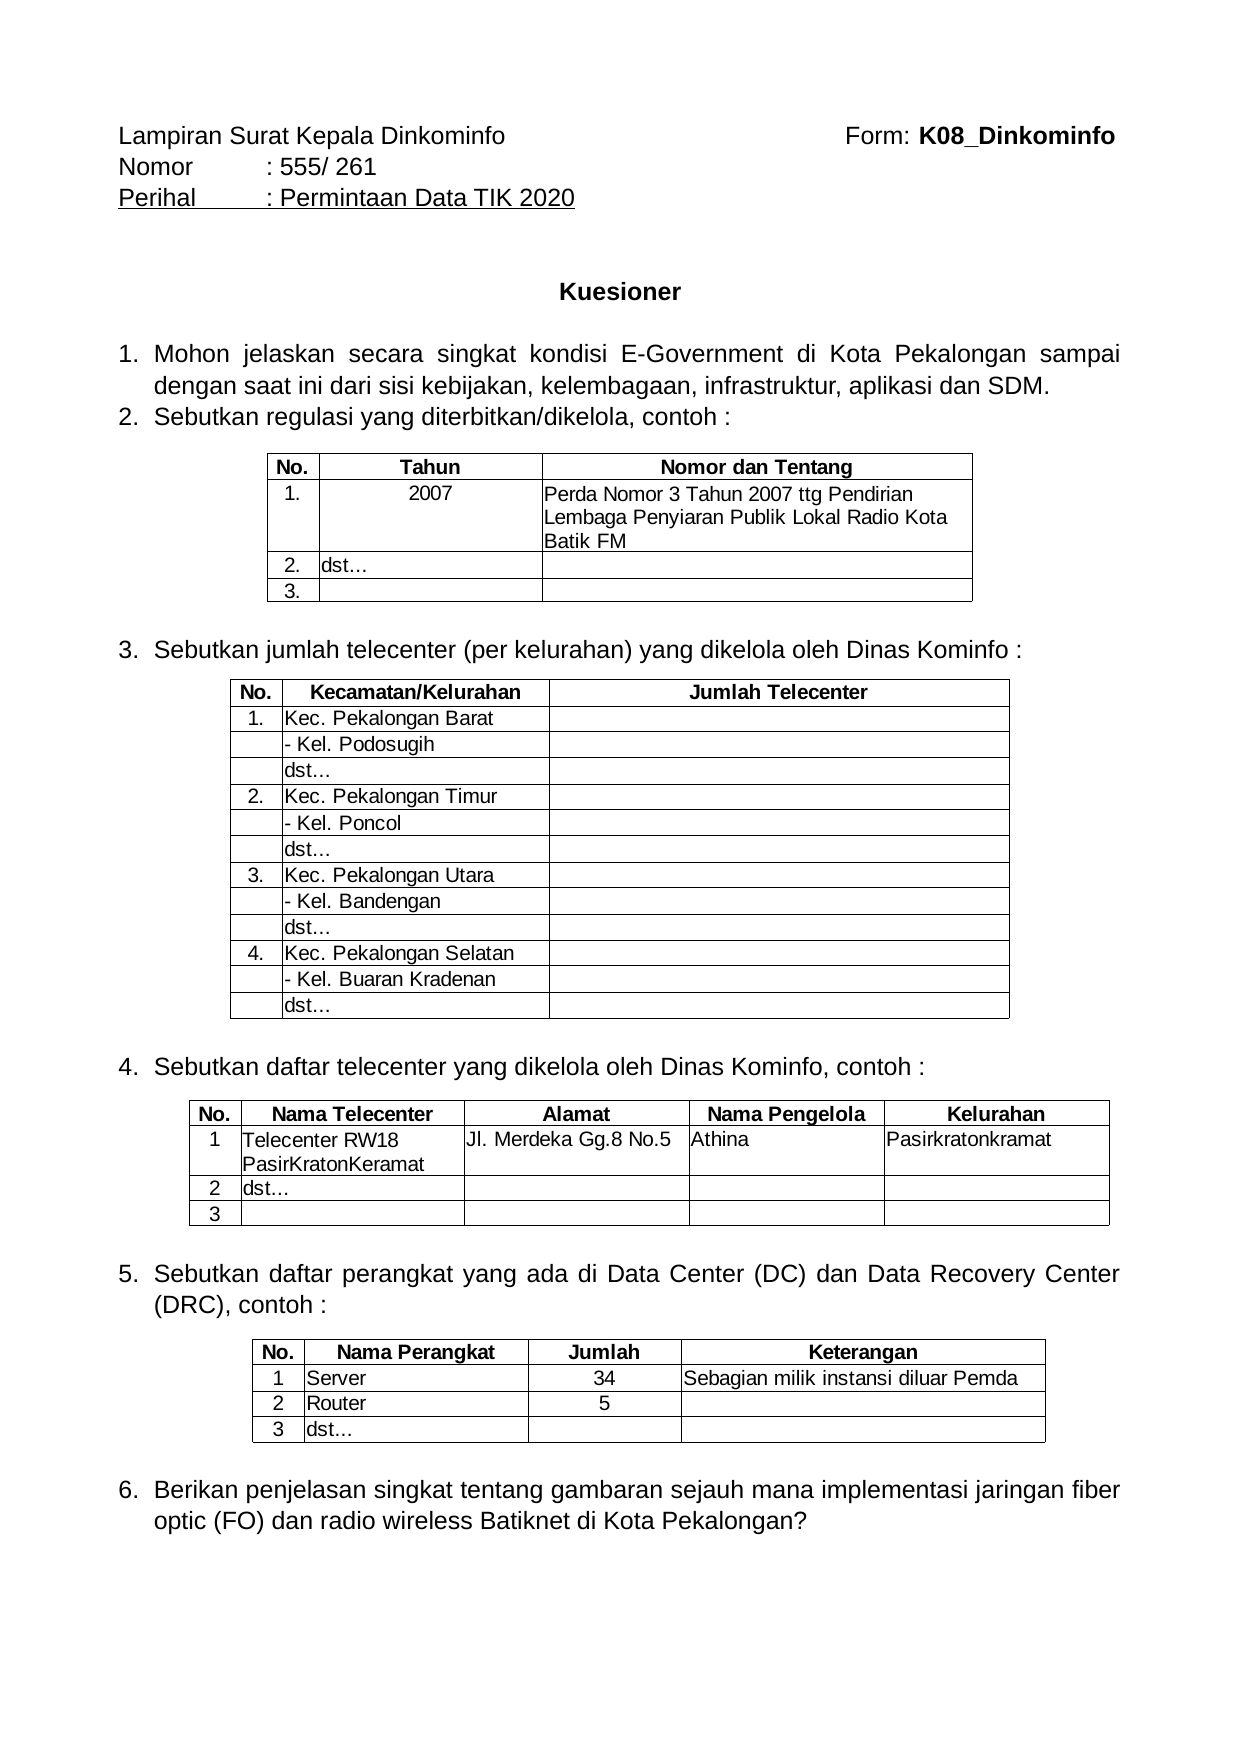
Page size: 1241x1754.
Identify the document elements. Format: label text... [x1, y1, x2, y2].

list Sebutkan daftar perangkat yang ada di Data Center (DC) dan Data Recovery Center (DRC), contoh : [118, 1256, 1122, 1319]
list Sebutkan regulasi yang diterbitkan/dikelola, contoh : [118, 399, 1122, 431]
text Lampiran Surat Kepala Dinkominfo Form: K08_Dinkominfo [118, 118, 1122, 149]
list Berikan penjelasan singkat tentang gambaran sejauh mana implementasi jaringan fiber optic (FO) dan radio wireless Batiknet di Kota Pekalongan? [118, 1472, 1122, 1535]
text Perihal : Permintaan Data TIK 2020 [118, 181, 1122, 212]
list Sebutkan daftar telecenter yang dikelola oleh Dinas Kominfo, contoh : [118, 1049, 1122, 1080]
list Mohon jelaskan secara singkat kondisi E-Government di Kota Pekalongan sampai dengan saat ini dari sisi kebijakan, kelembagaan, infrastruktur, aplikasi dan SDM. [118, 337, 1122, 399]
text Nomor : 555/ 261 [118, 149, 1122, 181]
list Sebutkan jumlah telecenter (per kelurahan) yang dikelola oleh Dinas Kominfo : [118, 633, 1122, 664]
text Kuesioner [118, 274, 1122, 306]
